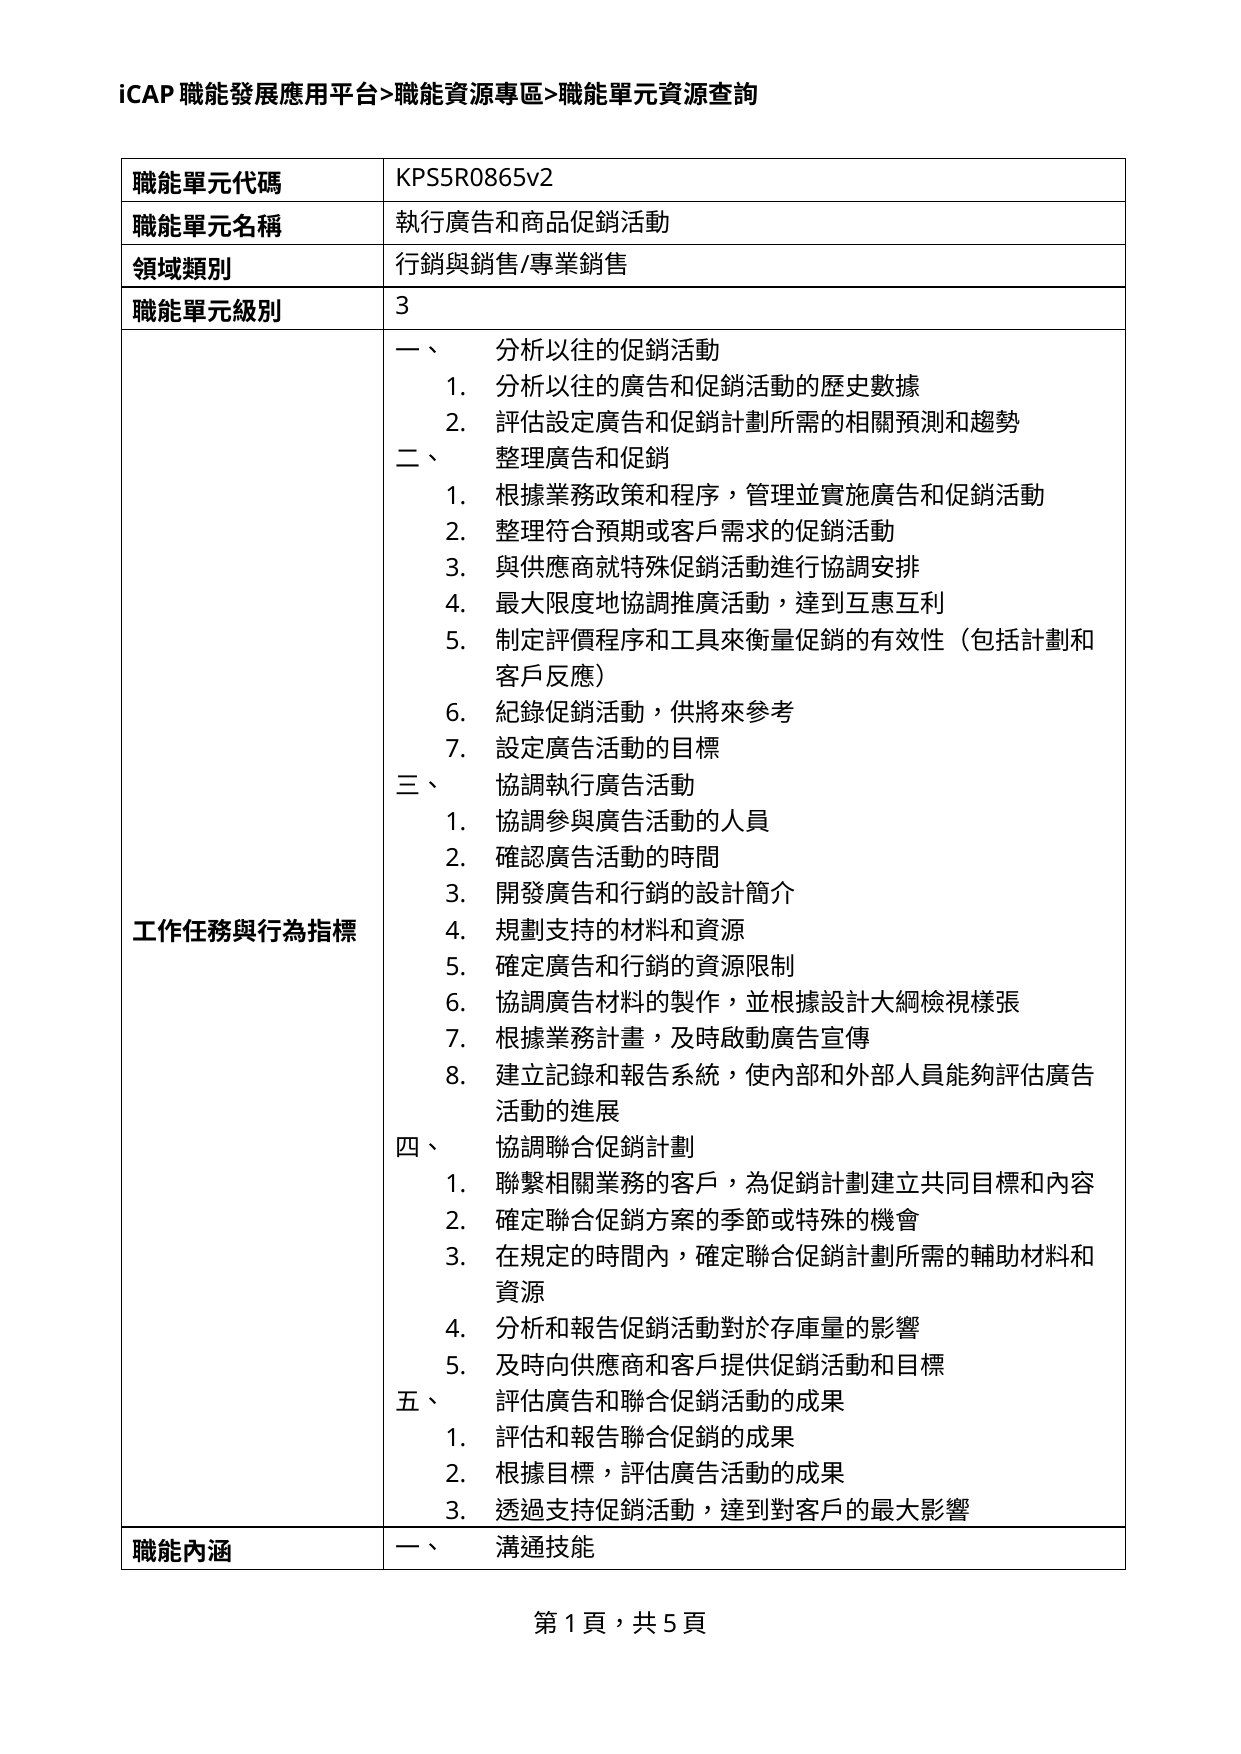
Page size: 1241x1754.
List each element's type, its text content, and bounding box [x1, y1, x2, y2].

table_cell 職能單元名稱 [122, 202, 383, 244]
table_cell 領域類別 [122, 245, 383, 286]
table_cell 行銷與銷售/專業銷售 [384, 245, 1125, 286]
table_cell 3 [384, 288, 1125, 329]
table_cell 工作任務與行為指標 [122, 330, 383, 1526]
table_cell 職能單元級別 [122, 288, 383, 329]
table_cell 職能內涵 [122, 1528, 383, 1569]
table_cell 分析以往的促銷活動 分析以往的廣告和促銷活動的歷史數據 評估設定廣告和促銷計劃所需的相關預測和趨勢 整理廣告和促銷 根據業務政策和程序，管理並實施廣告和促銷活動 整理符合預期或客戶需求的促銷活動 與供應商就特殊促銷活動進行協調安排 最大限度地協調推廣活動，達到互惠互利 制定評價程序和工具來衡量促銷的有效性（包括計劃和客戶反應） 紀錄促銷活動，供將來參考 設定廣告活動的目標 協調執行廣告活動 協調參與廣告活動的人員 確認廣告活動的時間 開發廣告和行銷的設計簡介 規劃支持的材料和資源 確定廣告和行銷的資源限制 協調廣告材料的製作，並根據設計大綱檢視樣張 根據業務計畫，及時啟動廣告宣傳 建立記錄和報告系統，使內部和外部人員能夠評估廣告活動的進展 協調聯合促銷計劃 聯繫相關業務的客戶，為促銷計劃建立共同目標和內容 確定聯合促銷方案的季節或特殊的機會 在規定的時間內，確定聯合促銷計劃所需的輔助材料和資源 分析和報告促銷活動對於存庫量的影響 及時向供應商和客戶提供促銷活動和目標 評估廣告和聯合促銷活動的成果 評估和報告聯合促銷的成果 根據目標，評估廣告活動的成果 透過支持促銷活動，達到對客戶的最大影響 [384, 330, 1125, 1526]
table_header 職能單元代碼 [122, 159, 383, 201]
table_cell 溝通技能 研究和分析的技能 讀寫和算術技能 管理技巧 [384, 1528, 1125, 1569]
table_cell 執行廣告和商品促銷活動 [384, 202, 1125, 244]
table_header KPS5R0865v2 [384, 159, 1125, 201]
